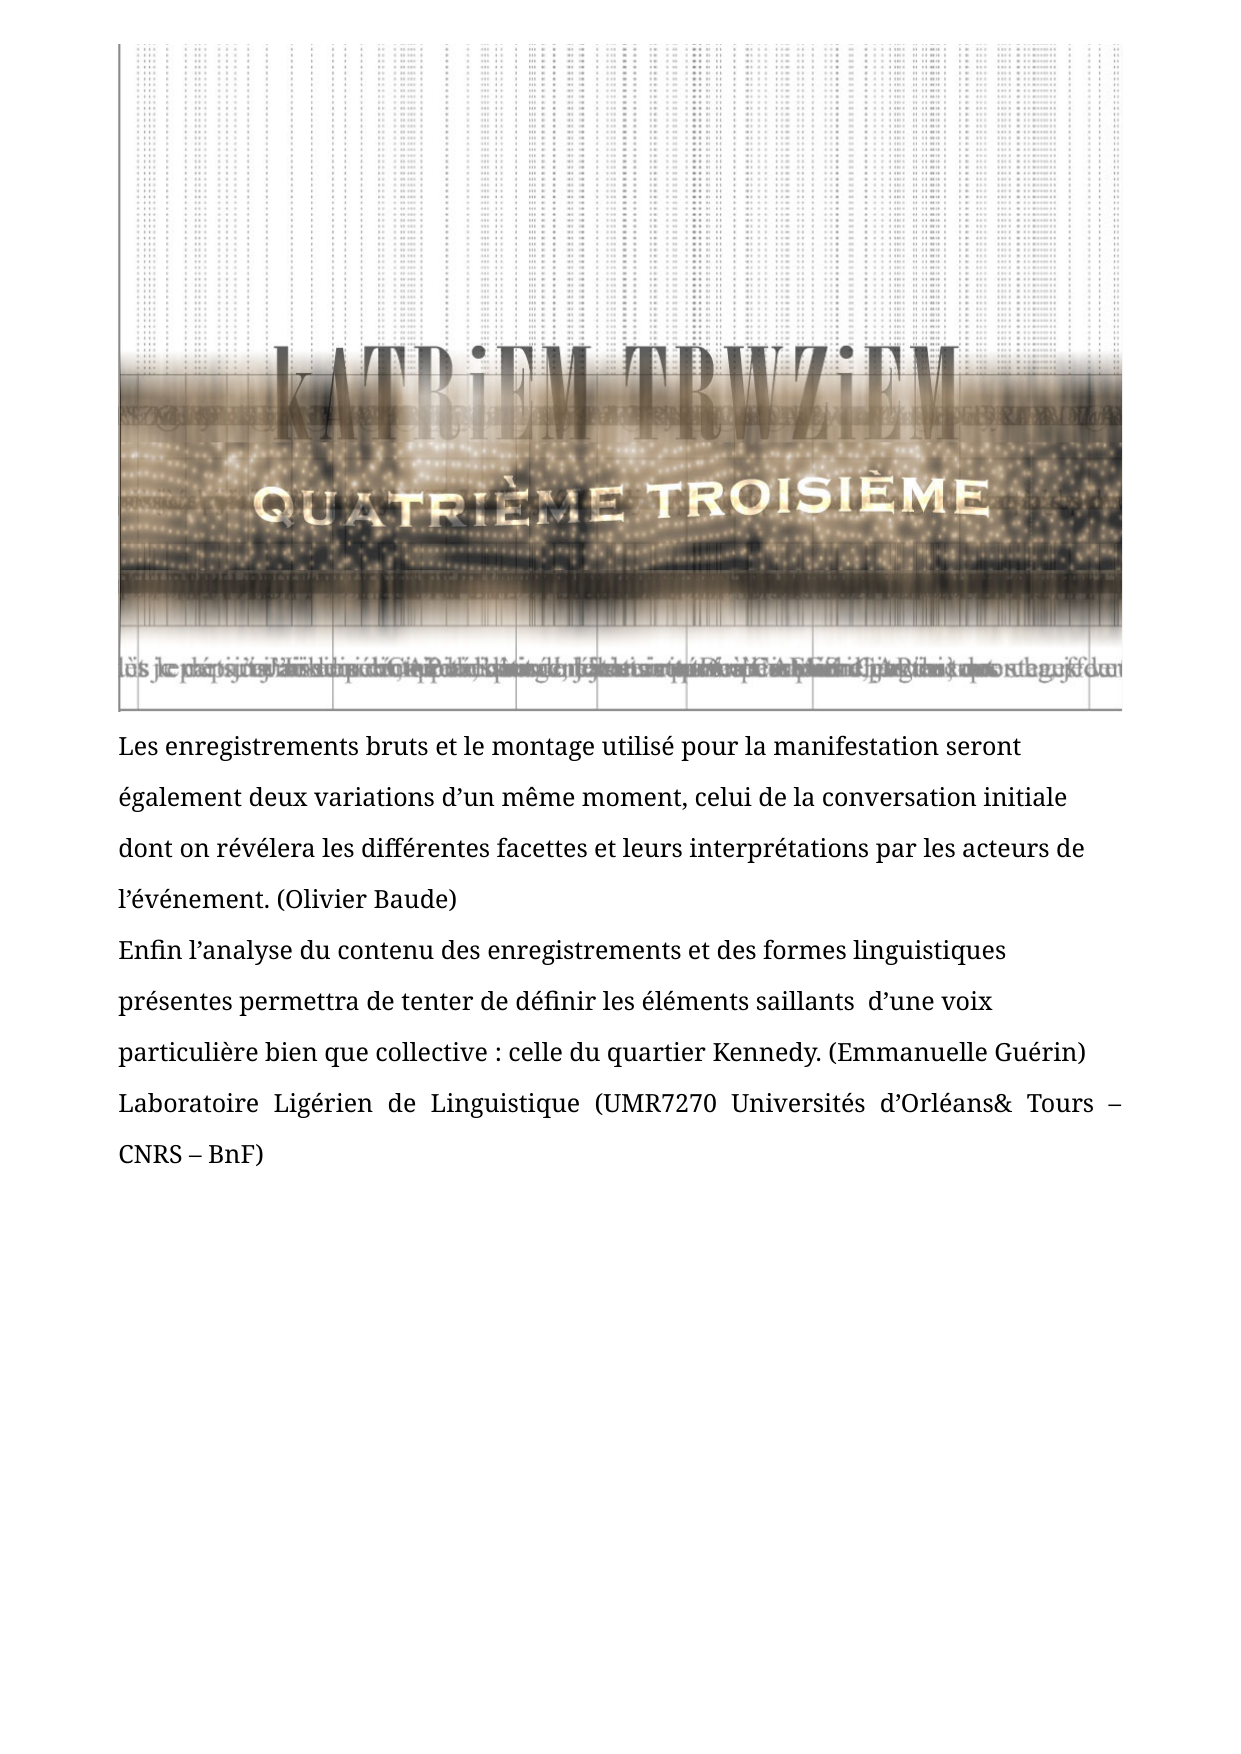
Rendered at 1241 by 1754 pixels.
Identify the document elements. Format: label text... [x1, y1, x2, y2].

text Laboratoire Ligérien de Linguistique (UMR7270 Universités d’Orléans& Tours – CNRS – BnF) [118, 1086, 1122, 1171]
picture [118, 44, 1123, 712]
text Les enregistrements bruts et le montage utilisé pour la manifestation seront également deux variations d’un même moment, celui de la conversation initiale dont on révélera les différentes facettes et leurs interprétations par les acteurs de l’événement. (Olivier Baude) [118, 712, 1122, 915]
text Enfin l’analyse du contenu des enregistrements et des formes linguistiques présentes permettra de tenter de définir les éléments saillants d’une voix particulière bien que collective : celle du quartier Kennedy. (Emmanuelle Guérin) [118, 932, 1122, 1068]
